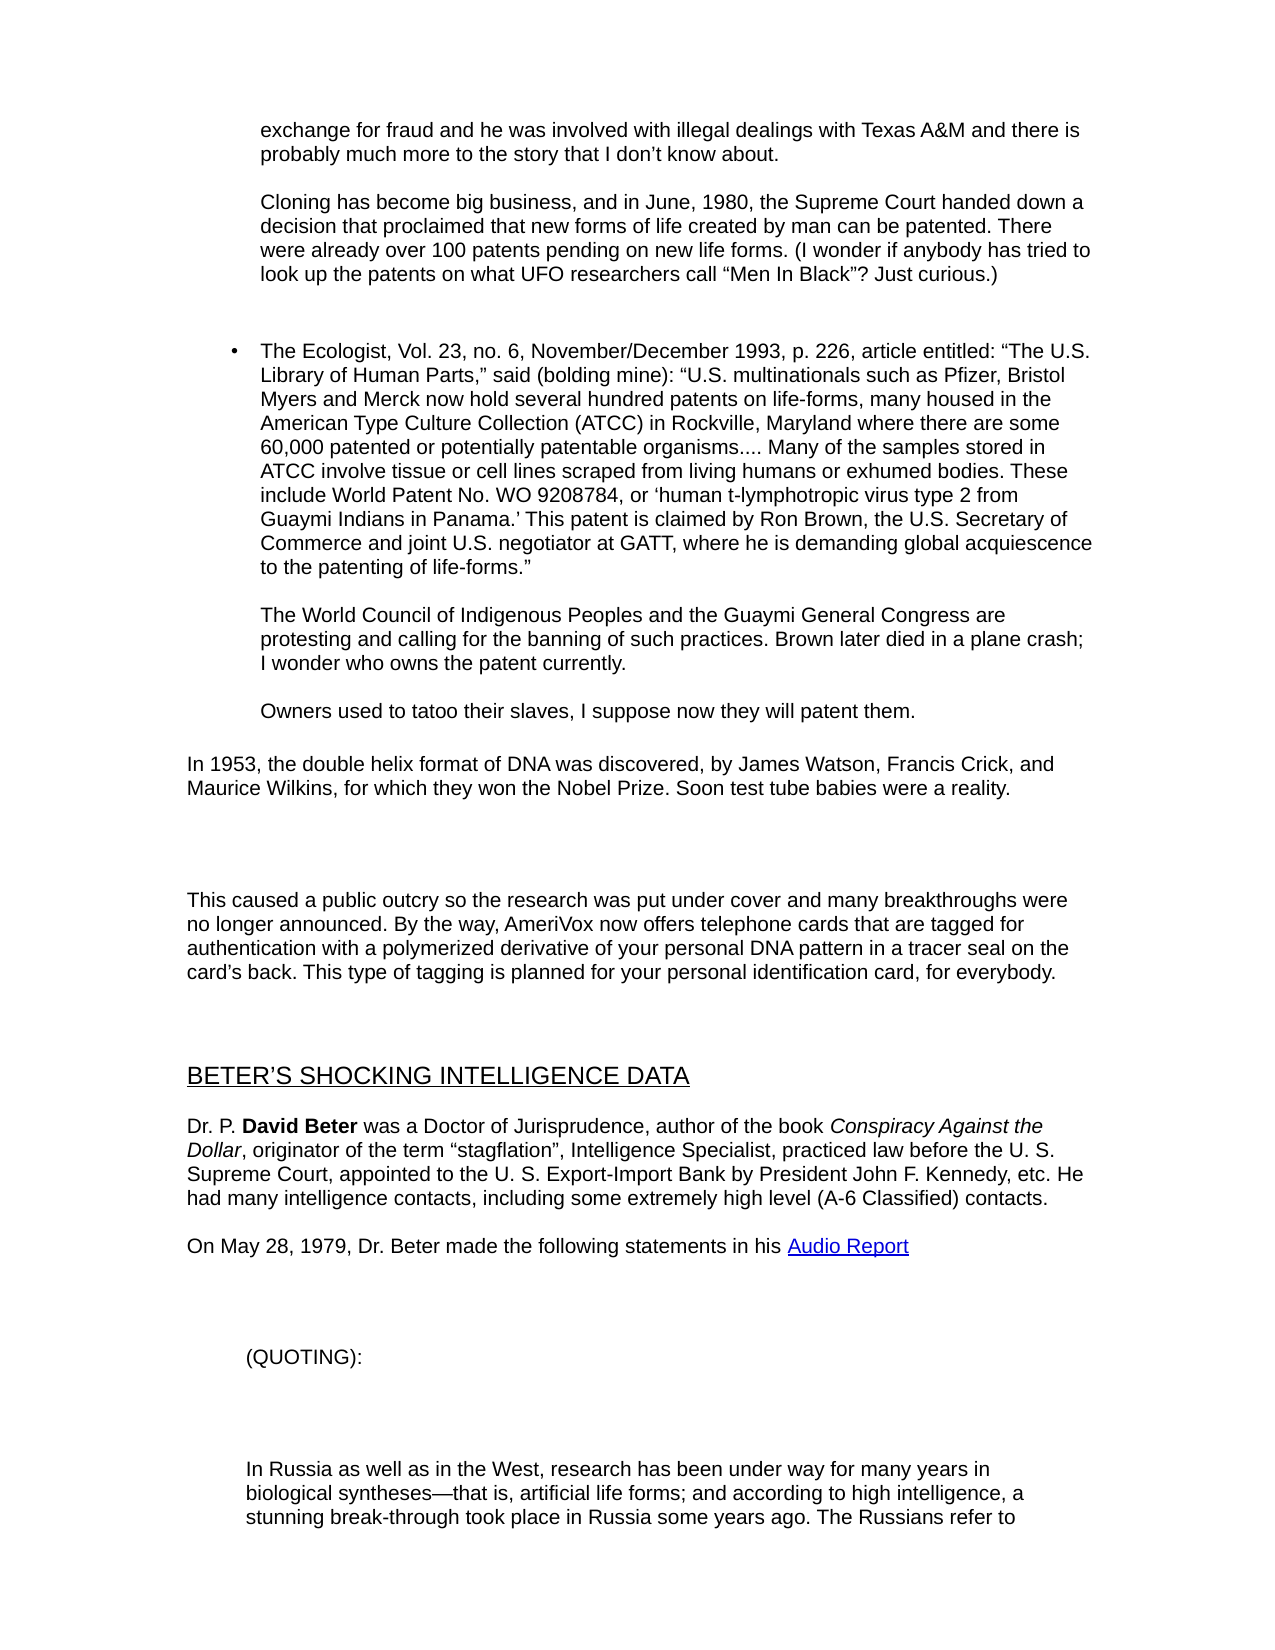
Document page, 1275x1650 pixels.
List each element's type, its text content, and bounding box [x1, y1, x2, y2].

list exchange for fraud and he was involved with illegal dealings with Texas A&M and there is probably much more to the story that I don’t know about. Cloning has become big business, and in June, 1980, the Supreme Court handed down a decision that proclaimed that new forms of life created by man can be patented. There were already over 100 patents pending on new life forms. (I wonder if anybody has tried to look up the patents on what UFO researchers call “Men In Black”? Just curious.) [231, 118, 1095, 310]
text BETER’S SHOCKING INTELLIGENCE DATA Dr. P. David Beter was a Doctor of Jurisprudence, author of the book Conspiracy Against the Dollar, originator of the term “stagflation”, Intelligence Specialist, practiced law before the U. S. Supreme Court, appointed to the U. S. Export-Import Bank by President John F. Kennedy, etc. He had many intelligence contacts, including some extremely high level (A-6 Classified) contacts. On May 28, 1979, Dr. Beter made the following statements in his Audio Report [187, 1037, 1095, 1257]
list The Ecologist, Vol. 23, no. 6, November/December 1993, p. 226, article entitled: “The U.S. Library of Human Parts,” said (bolding mine): “U.S. multinationals such as Pfizer, Bristol Myers and Merck now hold several hundred patents on life-forms, many housed in the American Type Culture Collection (ATCC) in Rockville, Maryland where there are some 60,000 patented or potentially patentable organisms.... Many of the samples stored in ATCC involve tissue or cell lines scraped from living humans or exhumed bodies. These include World Patent No. WO 9208784, or ‘human t-lymphotropic virus type 2 from Guaymi Indians in Panama.’ This patent is claimed by Ron Brown, the U.S. Secretary of Commerce and joint U.S. negotiator at GATT, where he is demanding global acquiescence to the patenting of life-forms.” The World Council of Indigenous Peoples and the Guaymi General Congress are protesting and calling for the banning of such practices. Brown later died in a plane crash; I wonder who owns the patent currently. Owners used to tatoo their slaves, I suppose now they will patent them. [231, 339, 1095, 723]
text In Russia as well as in the West, research has been under way for many years in biological syntheses—that is, artificial life forms; and according to high intelligence, a stunning break-through took place in Russia some years ago. The Russians refer to [246, 1457, 1036, 1529]
text (QUOTING): [246, 1345, 1036, 1369]
text In 1953, the double helix format of DNA was discovered, by James Watson, Francis Crick, and Maurice Wilkins, for which they won the Nobel Prize. Soon test tube babies were a reality. [187, 752, 1095, 800]
text This caused a public outcry so the research was put under cover and many breakthroughs were no longer announced. By the way, AmeriVox now offers telephone cards that are tagged for authentication with a polymerized derivative of your personal DNA pattern in a tracer seal on the card’s back. This type of tagging is planned for your personal identification card, for everybody. [187, 888, 1095, 1008]
